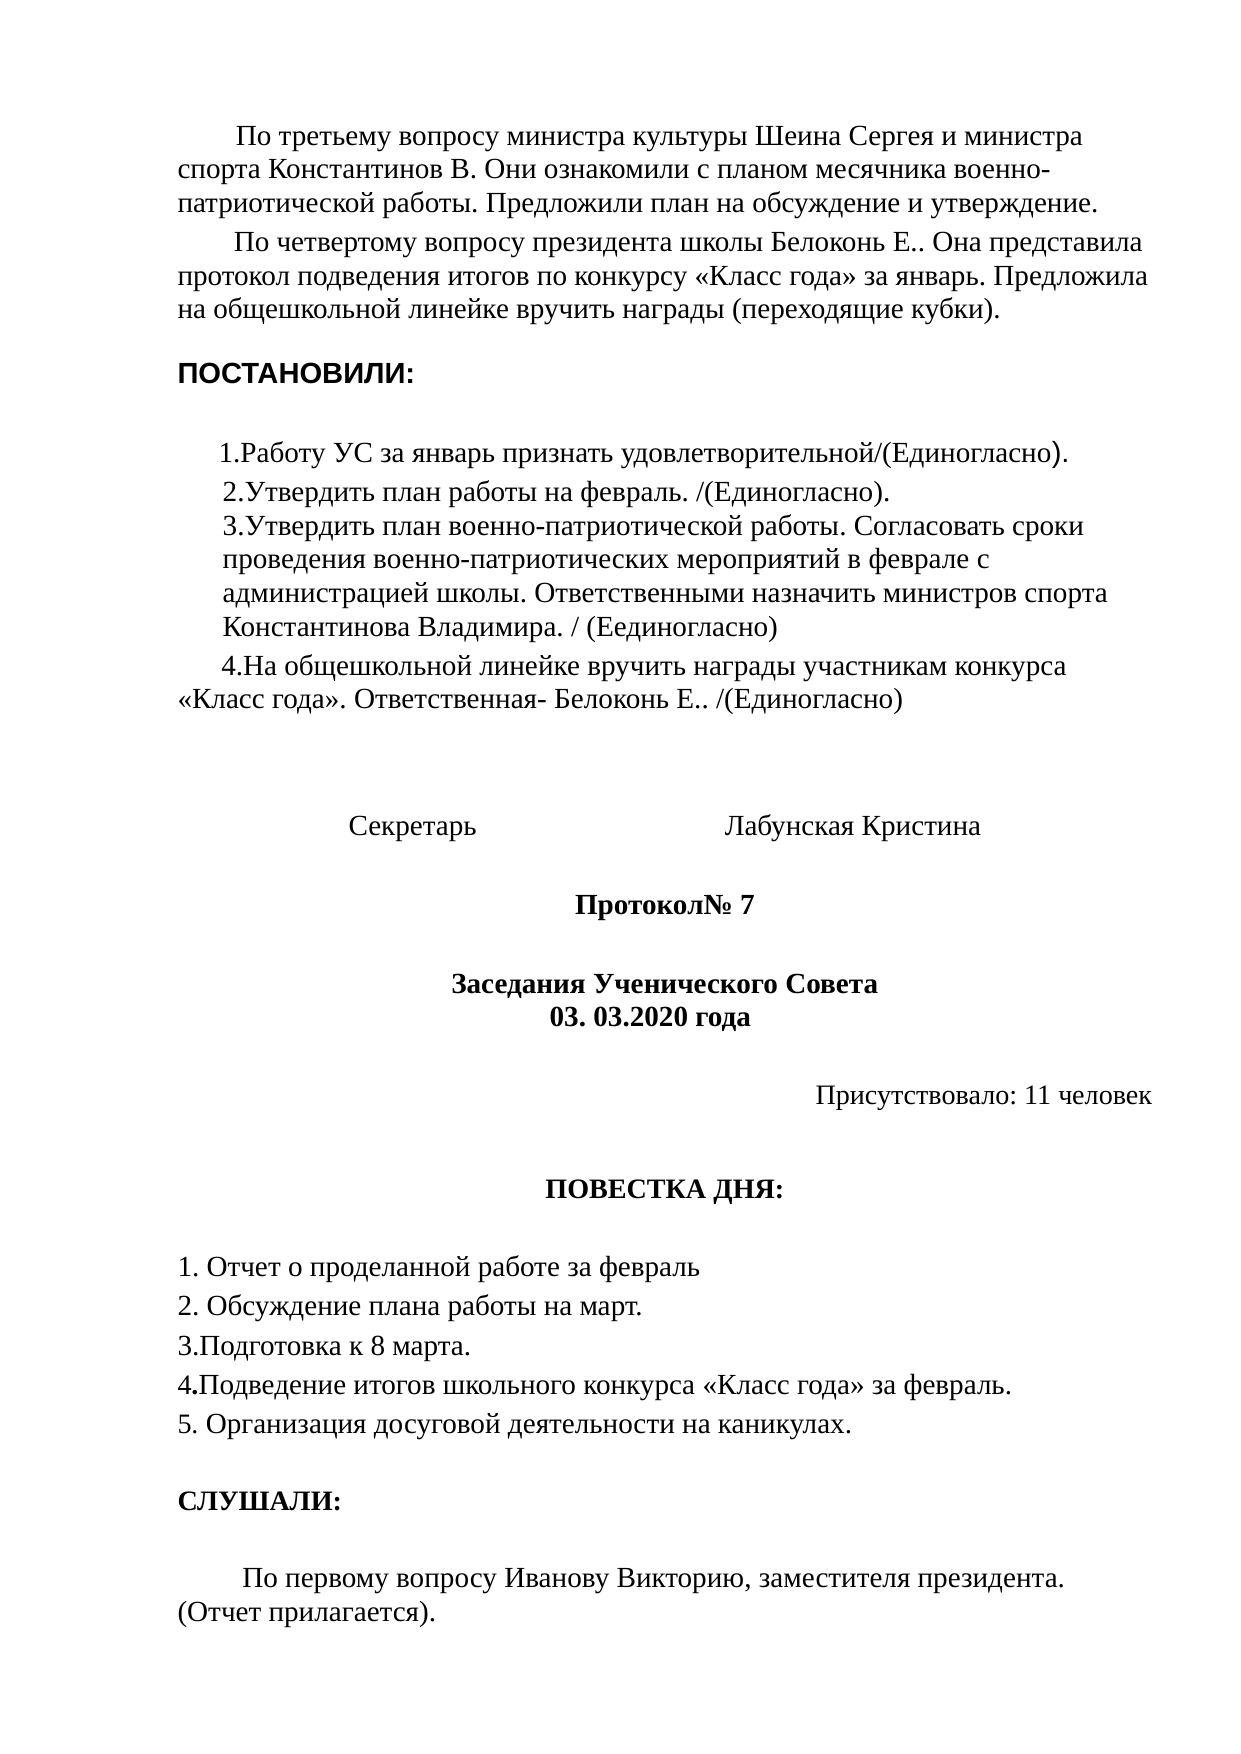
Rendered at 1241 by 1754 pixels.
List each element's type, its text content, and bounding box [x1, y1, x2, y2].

text 5. Организация досуговой деятельности на каникулах. [177, 1406, 1152, 1440]
text 2. Обсуждение плана работы на март. [177, 1288, 1152, 1322]
text Секретарь Лабунская Кристина [177, 808, 1152, 842]
text 4.На общешкольной линейке вручить награды участникам конкурса «Класс года». Ответственная- Белоконь Е.. /(Единогласно) [177, 648, 1152, 715]
text ПОСТАНОВИЛИ: [177, 331, 1152, 390]
text Протокол№ 7 [177, 887, 1152, 921]
text По четвертому вопросу президента школы Белоконь Е.. Она представила протокол подведения итогов по конкурсу «Класс года» за январь. Предложила на общешкольной линейке вручить награды (переходящие кубки). [177, 224, 1152, 325]
text СЛУШАЛИ: [177, 1484, 1152, 1516]
text ПОВЕСТКА ДНЯ: [177, 1172, 1152, 1205]
text 2.Утвердить план работы на февраль. /(Единогласно). 3.Утвердить план военно-патриотической работы. Согласовать сроки проведения военно-патриотических мероприятий в феврале с администрацией школы. Ответственными назначить министров спорта Константинова Владимира. / (Еединогласно) [222, 474, 1152, 642]
text 1.Работу УС за январь признать удовлетворительной/(Единогласно). [182, 435, 1152, 469]
text 4.Подведение итогов школьного конкурса «Класс года» за февраль. [177, 1367, 1152, 1401]
text По первому вопросу Иванову Викторию, заместителя президента. (Отчет прилагается). [177, 1561, 1152, 1628]
text Присутствовало: 11 человек [177, 1078, 1152, 1110]
text 1. Отчет о проделанной работе за февраль [177, 1249, 1152, 1282]
text Заседания Ученического Совета 03. 03.2020 года [177, 966, 1152, 1033]
text 3.Подготовка к 8 марта. [177, 1328, 1152, 1361]
text По третьему вопросу министра культуры Шеина Сергея и министра спорта Константинов В. Они ознакомили с планом месячника военно- патриотической работы. Предложили план на обсуждение и утверждение. [177, 118, 1152, 219]
